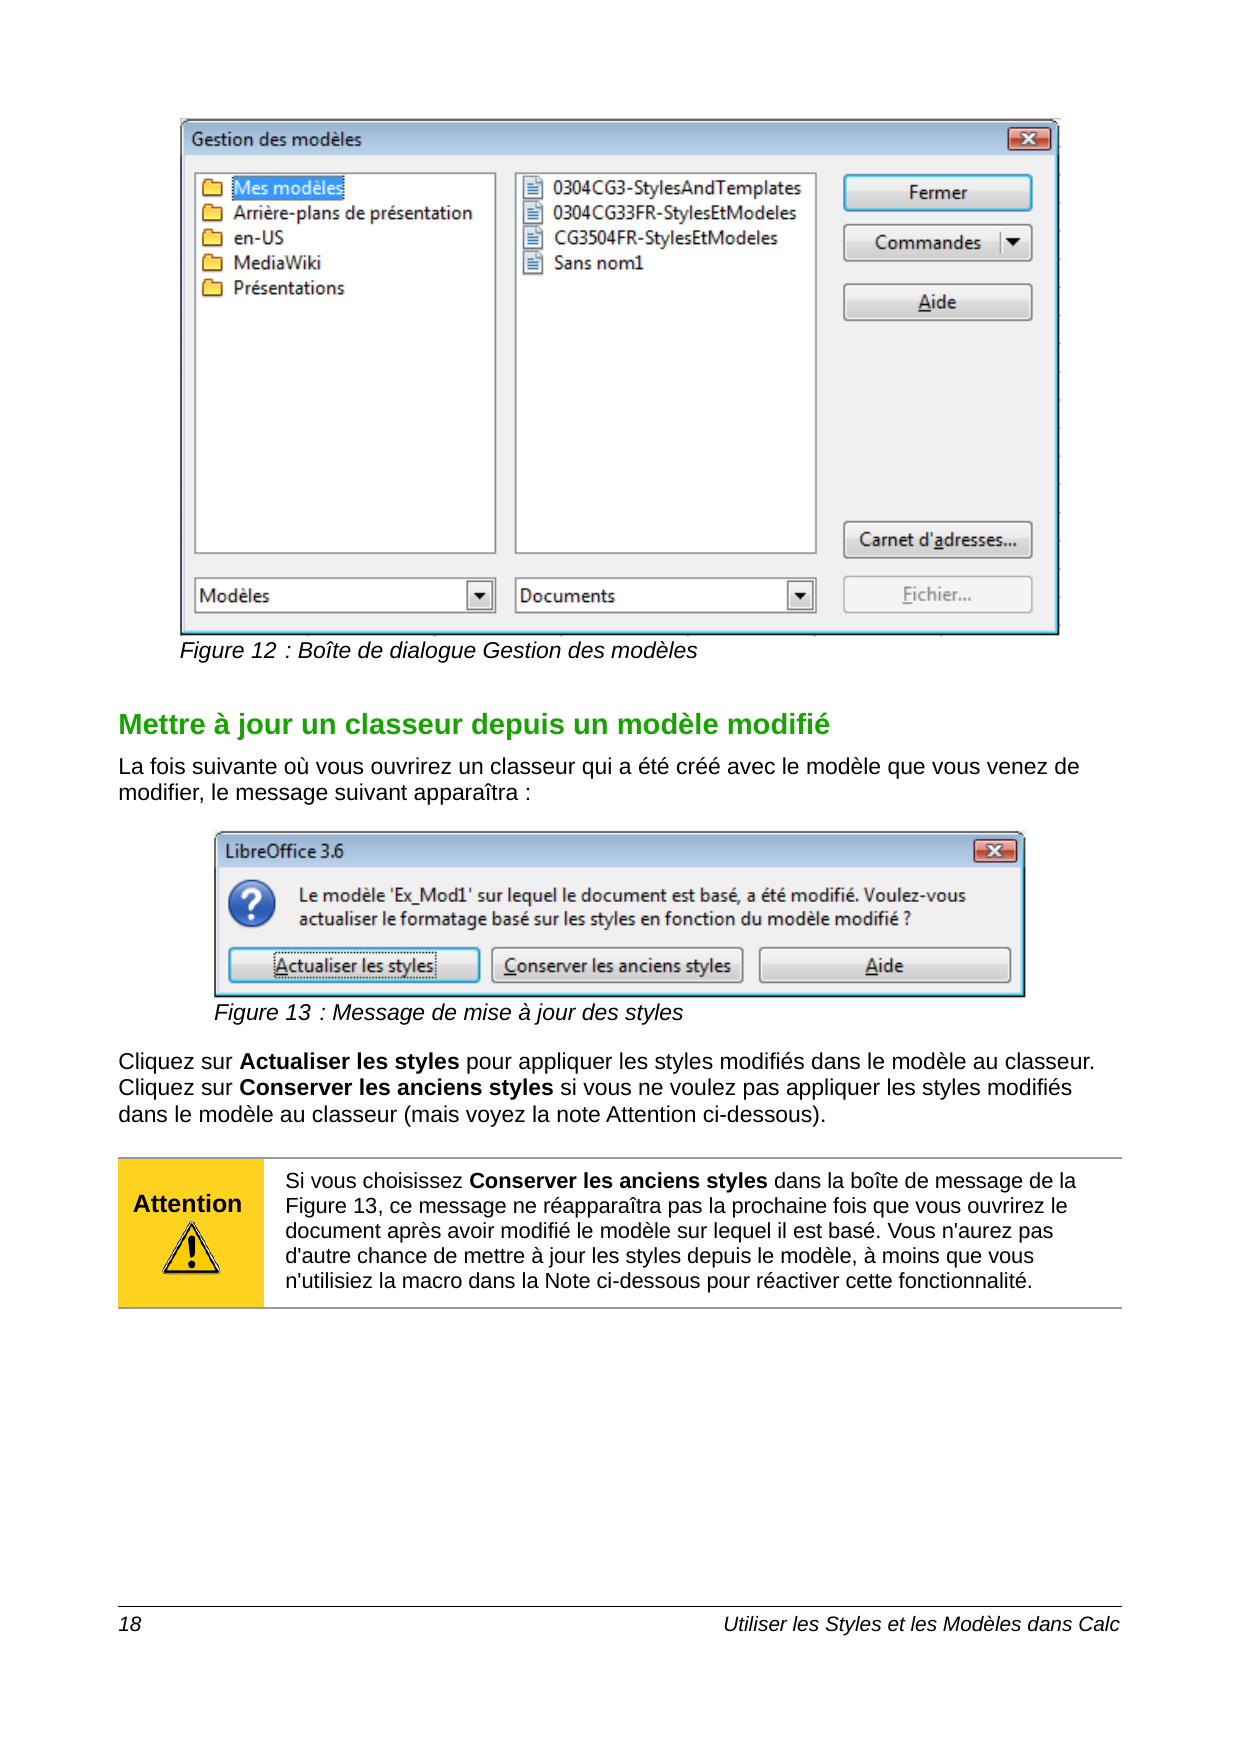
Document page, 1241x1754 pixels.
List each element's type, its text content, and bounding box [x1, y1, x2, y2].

table_header Attention [118, 1159, 264, 1307]
table_header Si vous choisissez Conserver les anciens styles dans la boîte de message de la Figure 13, ce message ne réapparaîtra pas la prochaine fois que vous ouvrirez le document après avoir modifié le modèle sur lequel il est basé. Vous n'aurez pas d'autre chance de mettre à jour les styles depuis le modèle, à moins que vous n'utilisiez la macro dans la Note ci-dessous pour réactiver cette fonctionnalité. [264, 1159, 1122, 1307]
picture [179, 118, 1061, 637]
text Cliquez sur Actualiser les styles pour appliquer les styles modifiés dans le modèle au classeur. Cliquez sur Conserver les anciens styles si vous ne voulez pas appliquer les styles modifiés dans le modèle au classeur (mais voyez la note Attention ci-dessous). [118, 1048, 1122, 1127]
text Figure 13 : Message de mise à jour des styles [214, 999, 1026, 1025]
text Figure 12 : Boîte de dialogue Gestion des modèles [179, 637, 1061, 663]
subtitle Mettre à jour un classeur depuis un modèle modifié [118, 707, 1122, 740]
text La fois suivante où vous ouvrirez un classeur qui a été créé avec le modèle que vous venez de modifier, le message suivant apparaîtra : [118, 753, 1122, 805]
picture [213, 830, 1027, 999]
picture [158, 1217, 224, 1278]
